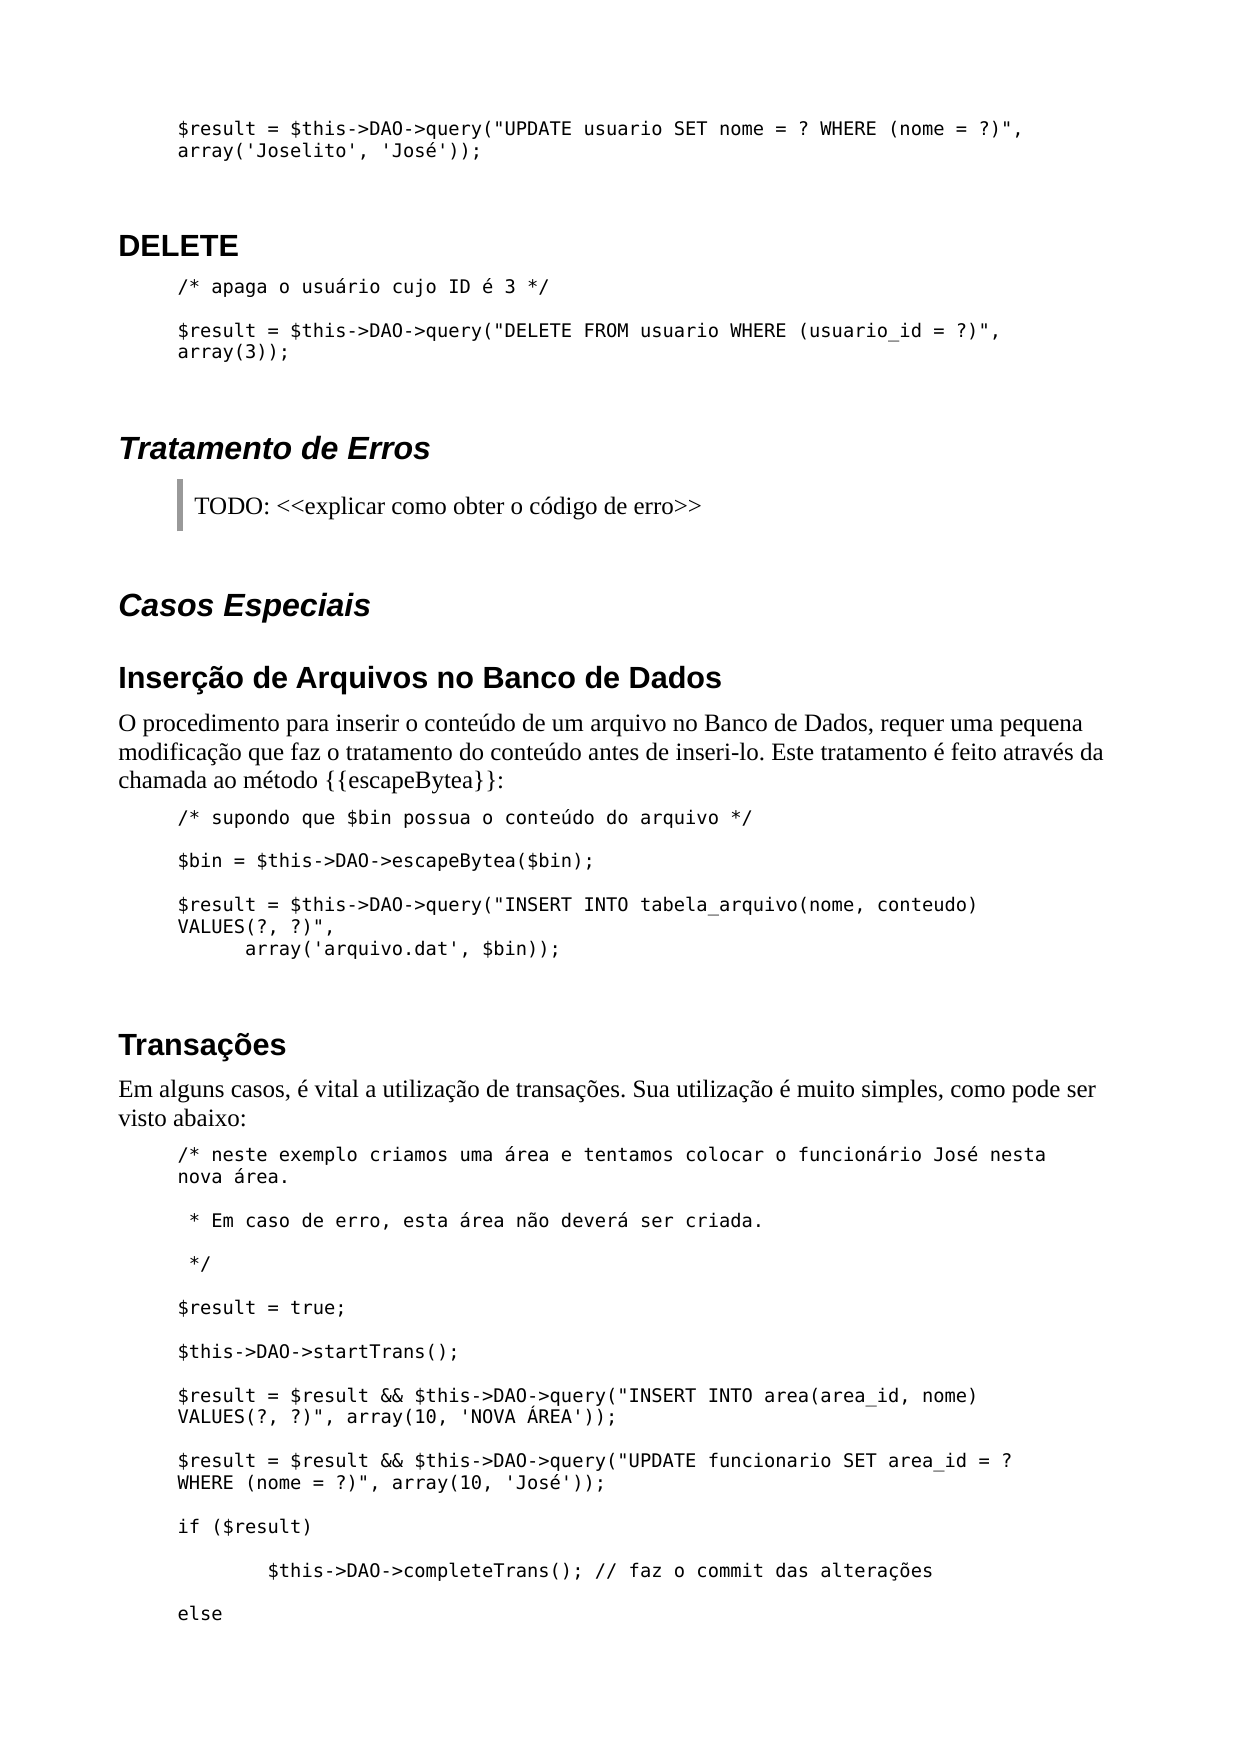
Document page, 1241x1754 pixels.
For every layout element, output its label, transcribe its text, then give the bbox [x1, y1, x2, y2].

text O procedimento para inserir o conteúdo de um arquivo no Banco de Dados, requer uma pequena modificação que faz o tratamento do conteúdo antes de inseri-lo. Este tratamento é feito através da chamada ao método {{escapeBytea}}: [118, 708, 1122, 794]
subtitle Inserção de Arquivos no Banco de Dados [118, 660, 1122, 696]
text /* supondo que $bin possua o conteúdo do arquivo */ $bin = $this->DAO->escapeBytea($bin); $result = $this->DAO->query("INSERT INTO tabela_arquivo(nome, conteudo) VALUES(?, ?)", array('arquivo.dat', $bin)); [177, 807, 1063, 960]
text $result = $this->DAO->query("UPDATE usuario SET nome = ? WHERE (nome = ?)", array('Joselito', 'José')); [177, 118, 1063, 162]
text Em alguns casos, é vital a utilização de transações. Sua utilização é muito simples, como pode ser visto abaixo: [118, 1074, 1122, 1131]
subtitle DELETE [118, 228, 1122, 263]
text TODO: <<explicar como obter o código de erro>> [183, 479, 1063, 531]
subtitle Transações [118, 1026, 1122, 1061]
subtitle Casos Especiais [118, 586, 1122, 623]
text /* neste exemplo criamos uma área e tentamos colocar o funcionário José nesta nova área. * Em caso de erro, esta área não deverá ser criada. */ $result = true; $this->DAO->startTrans(); $result = $result && $this->DAO->query("INSERT INTO area(area_id, nome) VALUES(?, ?)", array(10, 'NOVA ÁREA')); $result = $result && $this->DAO->query("UPDATE funcionario SET area_id = ? WHERE (nome = ?)", array(10, 'José')); if ($result) $this->DAO->completeTrans(); // faz o commit das alterações else [177, 1144, 1063, 1625]
text /* apaga o usuário cujo ID é 3 */ $result = $this->DAO->query("DELETE FROM usuario WHERE (usuario_id = ?)", array(3)); [177, 276, 1063, 363]
subtitle Tratamento de Erros [118, 430, 1122, 467]
